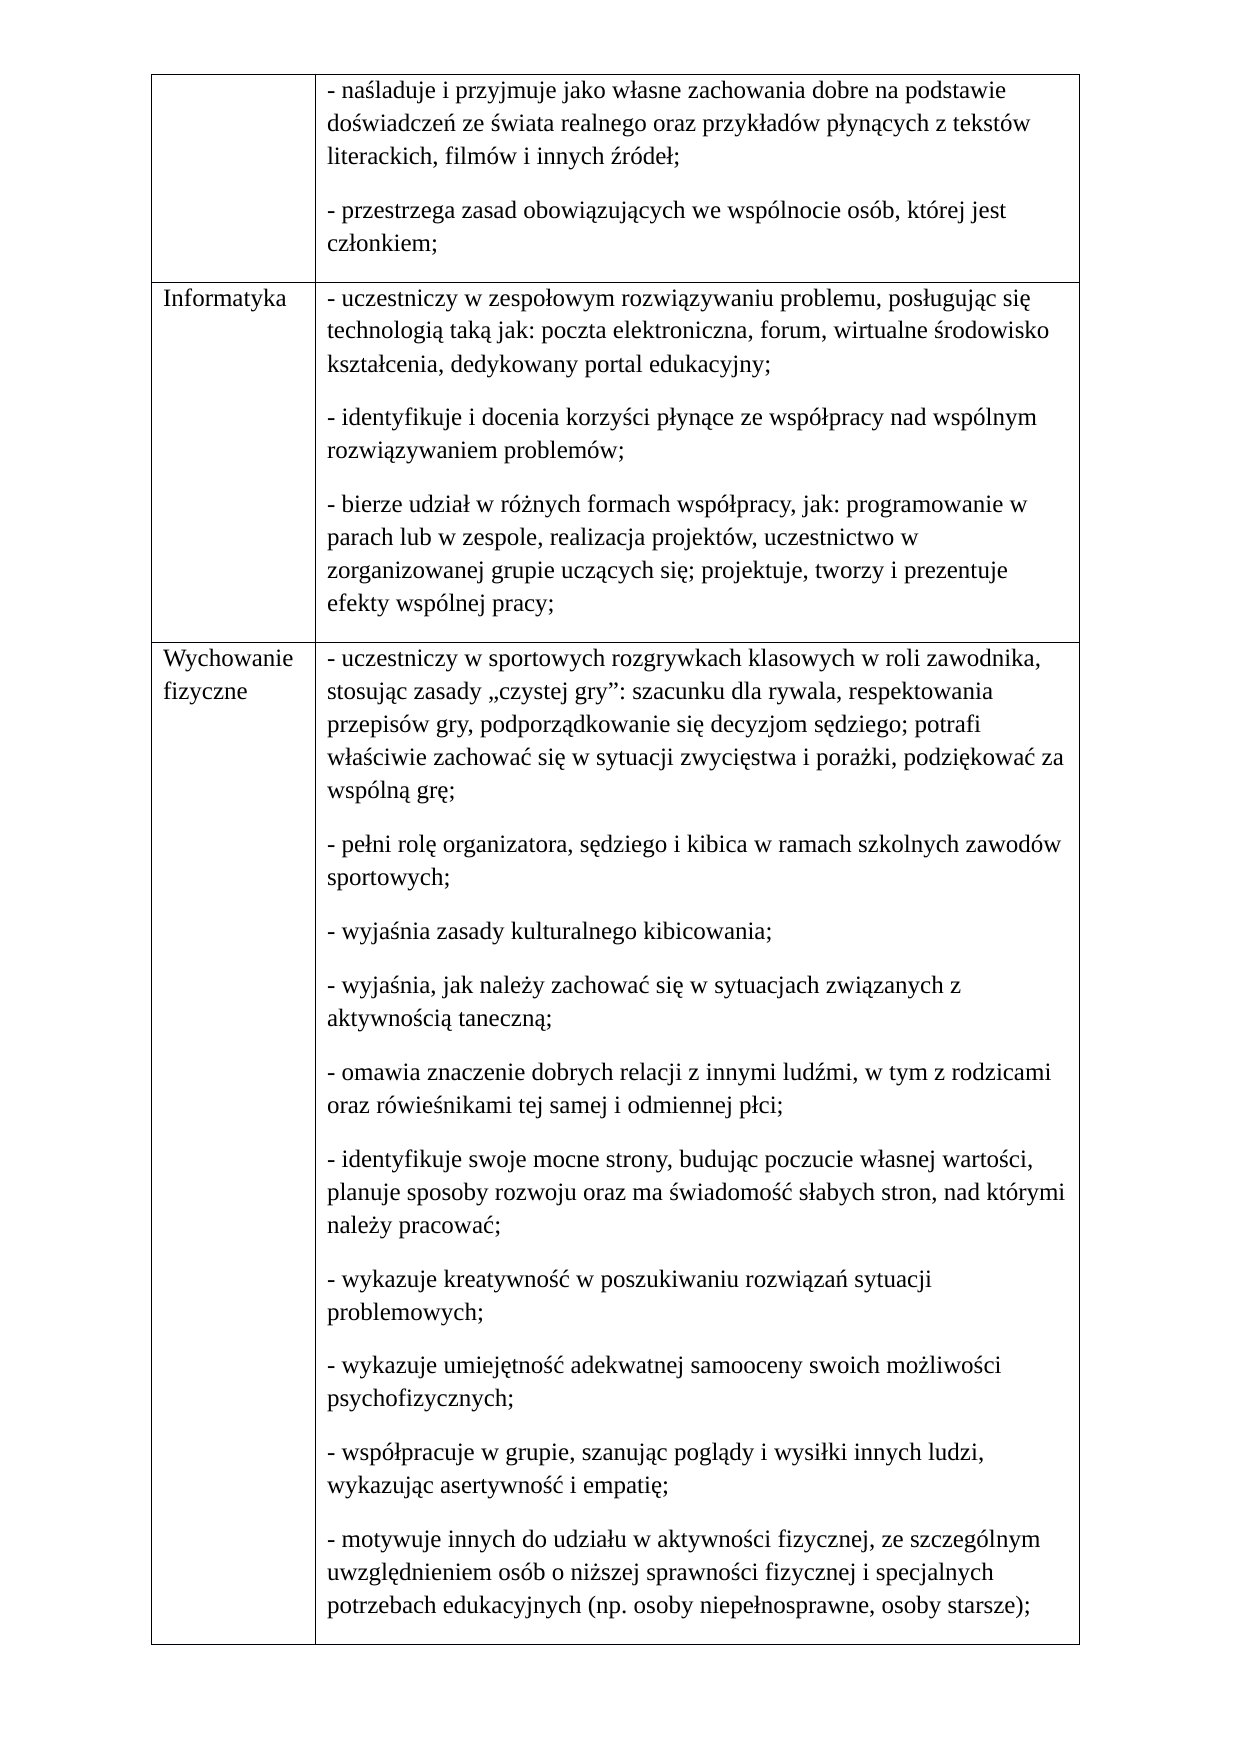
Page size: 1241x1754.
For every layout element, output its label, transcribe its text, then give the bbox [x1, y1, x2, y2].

table_cell - naśladuje i przyjmuje jako własne zachowania dobre na podstawie doświadczeń ze świata realnego oraz przykładów płynących z tekstów literackich, filmów i innych źródeł; - przestrzega zasad obowiązujących we wspólnocie osób, której jest członkiem; [316, 75, 1079, 282]
table_cell - uczestniczy w zespołowym rozwiązywaniu problemu, posługując się technologią taką jak: poczta elektroniczna, forum, wirtualne środowisko kształcenia, dedykowany portal edukacyjny; - identyfikuje i docenia korzyści płynące ze współpracy nad wspólnym rozwiązywaniem problemów; - bierze udział w różnych formach współpracy, jak: programowanie w parach lub w zespole, realizacja projektów, uczestnictwo w zorganizowanej grupie uczących się; projektuje, tworzy i prezentuje efekty wspólnej pracy; [316, 283, 1079, 642]
table_cell Wychowanie fizyczne [152, 643, 315, 1644]
table_cell Informatyka [152, 283, 315, 642]
table_cell [152, 75, 315, 282]
table_cell - uczestniczy w sportowych rozgrywkach klasowych w roli zawodnika, stosując zasady „czystej gry”: szacunku dla rywala, respektowania przepisów gry, podporządkowanie się decyzjom sędziego; potrafi właściwie zachować się w sytuacji zwycięstwa i porażki, podziękować za wspólną grę; - pełni rolę organizatora, sędziego i kibica w ramach szkolnych zawodów sportowych; - wyjaśnia zasady kulturalnego kibicowania; - wyjaśnia, jak należy zachować się w sytuacjach związanych z aktywnością taneczną; - omawia znaczenie dobrych relacji z innymi ludźmi, w tym z rodzicami oraz rówieśnikami tej samej i odmiennej płci; - identyfikuje swoje mocne strony, budując poczucie własnej wartości, planuje sposoby rozwoju oraz ma świadomość słabych stron, nad którymi należy pracować; - wykazuje kreatywność w poszukiwaniu rozwiązań sytuacji problemowych; - wykazuje umiejętność adekwatnej samooceny swoich możliwości psychofizycznych; - współpracuje w grupie, szanując poglądy i wysiłki innych ludzi, wykazując asertywność i empatię; - motywuje innych do udziału w aktywności fizycznej, ze szczególnym uwzględnieniem osób o niższej sprawności fizycznej i specjalnych potrzebach edukacyjnych (np. osoby niepełnosprawne, osoby starsze); [316, 643, 1079, 1644]
